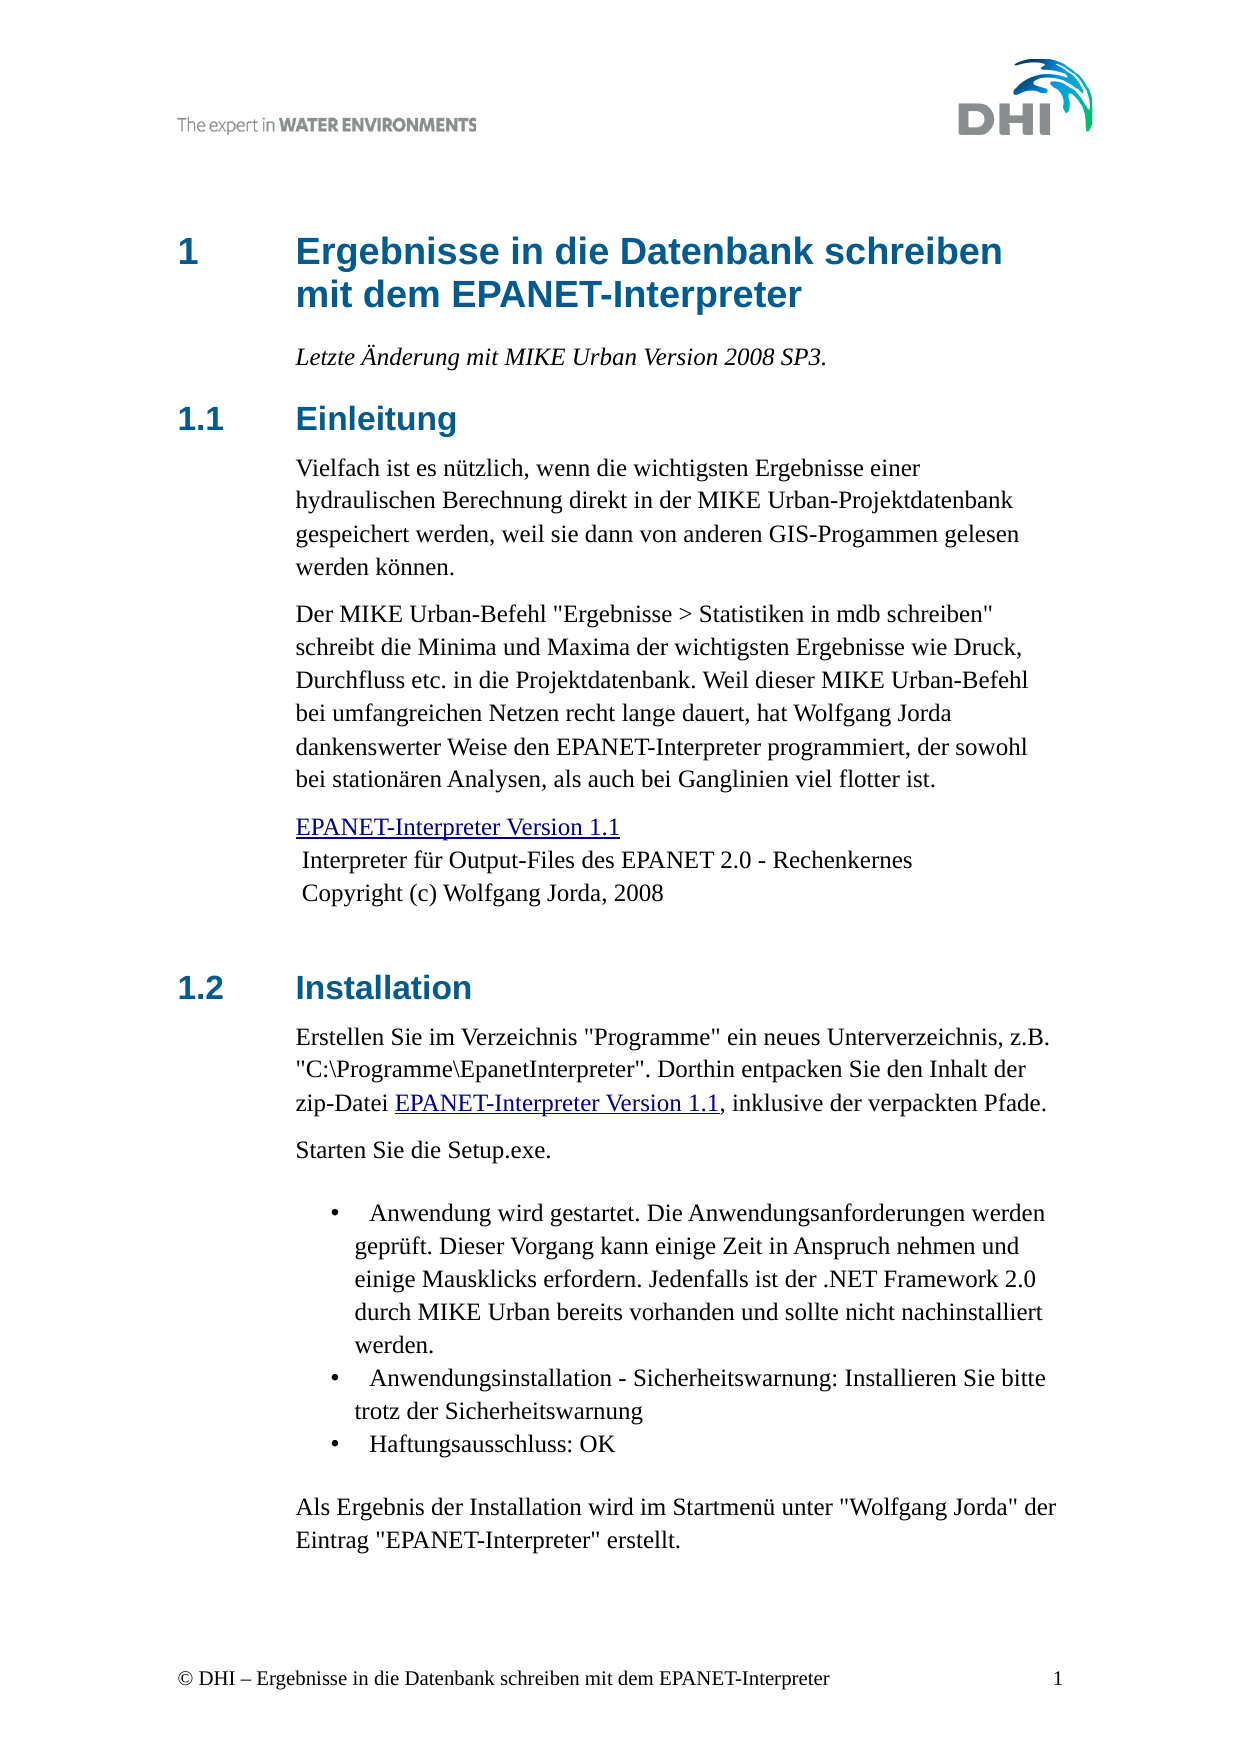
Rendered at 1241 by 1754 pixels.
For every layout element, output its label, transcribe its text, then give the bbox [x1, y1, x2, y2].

subtitle Ergebnisse in die Datenbank schreiben mit dem EPANET-Interpreter [177, 229, 1063, 316]
text Als Ergebnis der Installation wird im Startmenü unter "Wolfgang Jorda" der Eintrag "EPANET-Interpreter" erstellt. [295, 1492, 1063, 1553]
text EPANET-Interpreter Version 1.1 Interpreter für Output-Files des EPANET 2.0 - Rechenkernes Copyright (c) Wolfgang Jorda, 2008 [295, 812, 1063, 940]
text Vielfach ist es nützlich, wenn die wichtigsten Ergebnisse einer hydraulischen Berechnung direkt in der MIKE Urban-Projektdatenbank gespeichert werden, weil sie dann von anderen GIS-Progammen gelesen werden können. [295, 453, 1063, 580]
list Haftungsausschluss: OK [339, 1429, 1063, 1458]
list Anwendungsinstallation - Sicherheitswarnung: Installieren Sie bitte trotz der Sicherheitswarnung [339, 1363, 1063, 1425]
text Starten Sie die Setup.exe. [295, 1135, 1063, 1164]
text Erstellen Sie im Verzeichnis "Programme" ein neues Unterverzeichnis, z.B. "C:\Programme\EpanetInterpreter". Dorthin entpacken Sie den Inhalt der zip-Datei EPANET-Interpreter Version 1.1, inklusive der verpackten Pfade. [295, 1022, 1063, 1116]
text Letzte Änderung mit MIKE Urban Version 2008 SP3. [295, 342, 1063, 371]
text Der MIKE Urban-Befehl "Ergebnisse > Statistiken in mdb schreiben" schreibt die Minima und Maxima der wichtigsten Ergebnisse wie Druck, Durchfluss etc. in die Projektdatenbank. Weil dieser MIKE Urban-Befehl bei umfangreichen Netzen recht lange dauert, hat Wolfgang Jorda dankenswerter Weise den EPANET-Interpreter programmiert, der sowohl bei stationären Analysen, als auch bei Ganglinien viel flotter ist. [295, 599, 1063, 793]
picture [177, 117, 477, 135]
subtitle Einleitung [177, 399, 1063, 438]
subtitle Installation [177, 968, 1063, 1007]
list Anwendung wird gestartet. Die Anwendungsanforderungen werden geprüft. Dieser Vorgang kann einige Zeit in Anspruch nehmen und einige Mausklicks erfordern. Jedenfalls ist der .NET Framework 2.0 durch MIKE Urban bereits vorhanden und sollte nicht nachinstalliert werden. [339, 1198, 1063, 1359]
picture [958, 59, 1093, 135]
